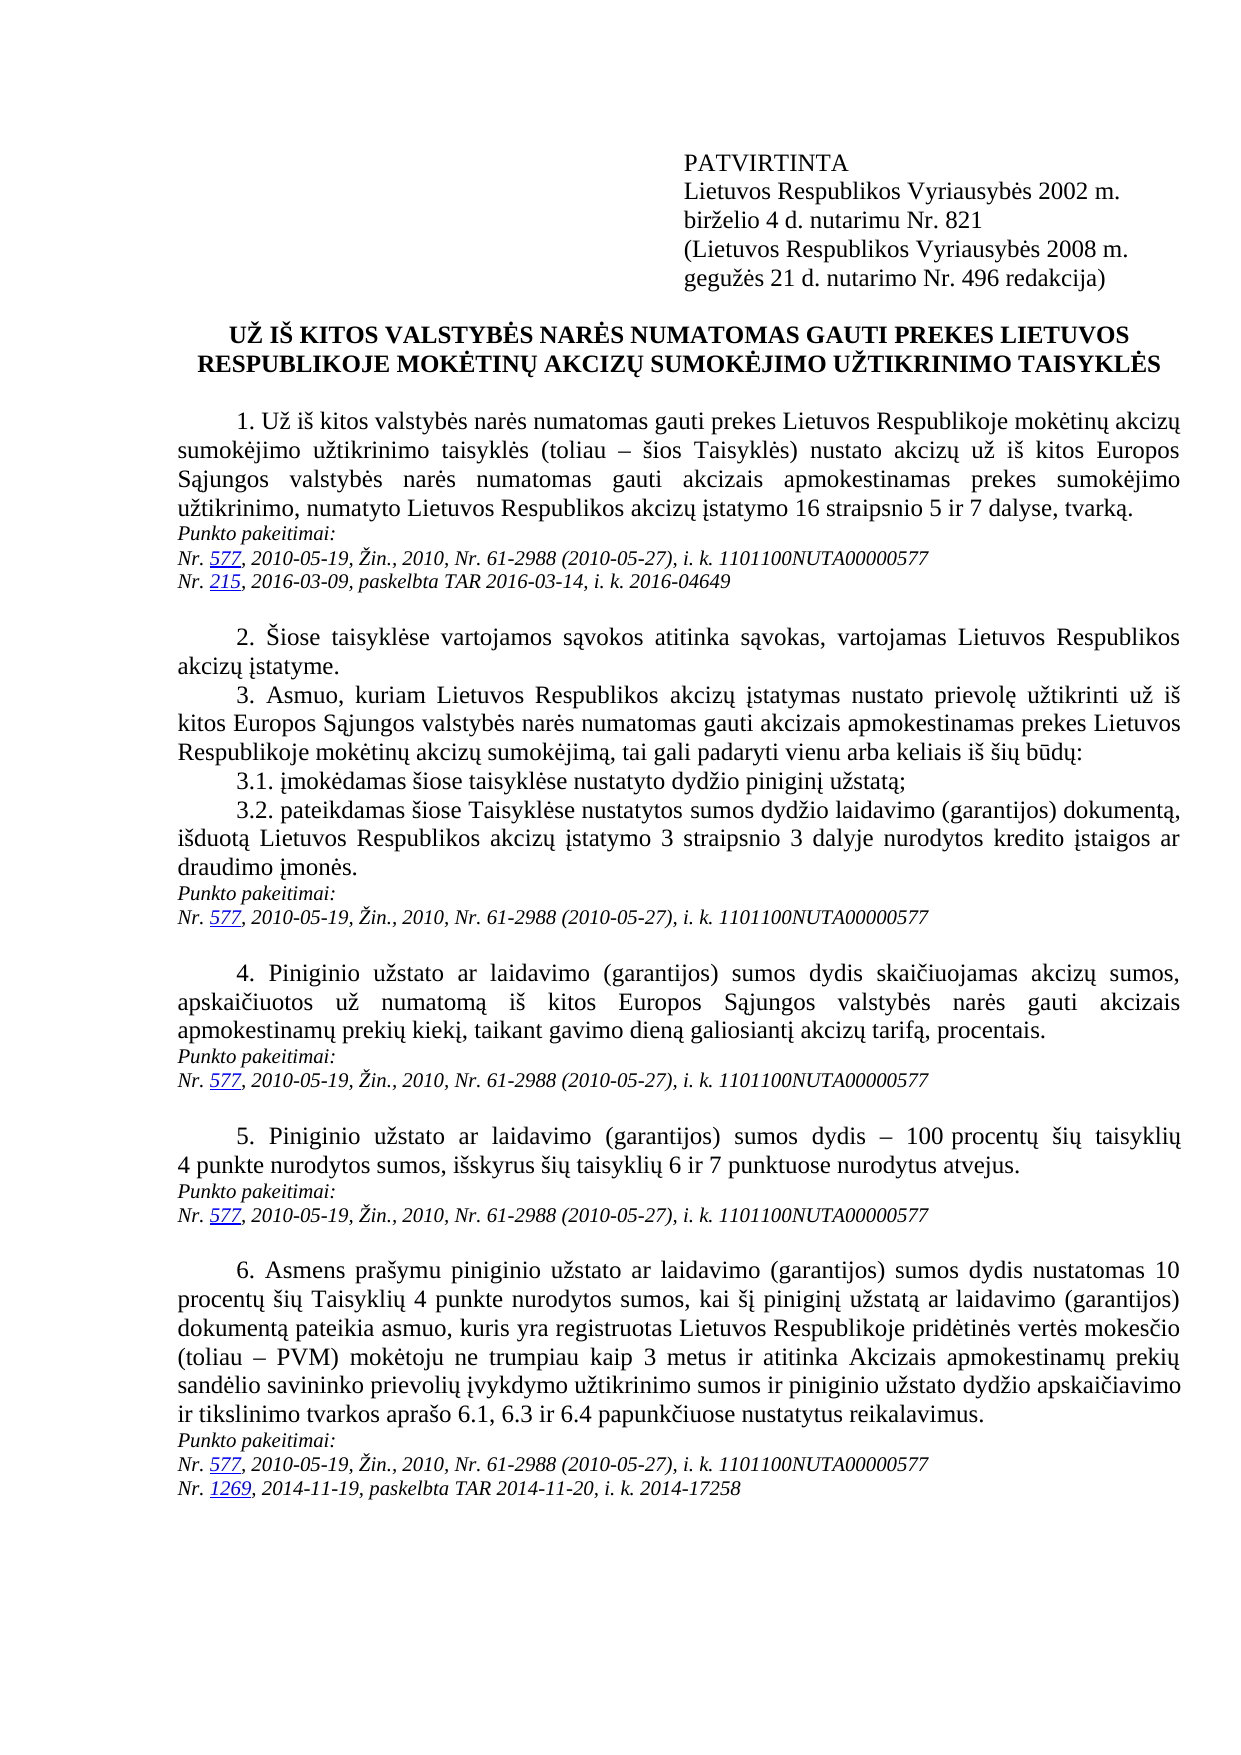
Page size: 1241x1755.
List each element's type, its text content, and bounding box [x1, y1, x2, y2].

text Nr. 577, 2010-05-19, Žin., 2010, Nr. 61-2988 (2010-05-27), i. k. 1101100NUTA00000577 [177, 1068, 1181, 1092]
text 2. Šiose taisyklėse vartojamos sąvokos atitinka sąvokas, vartojamas Lietuvos Respublikos akcizų įstatyme. [177, 622, 1181, 680]
text Nr. 577, 2010-05-19, Žin., 2010, Nr. 61-2988 (2010-05-27), i. k. 1101100NUTA00000577 [177, 545, 1181, 569]
text Nr. 1269, 2014-11-19, paskelbta TAR 2014-11-20, i. k. 2014-17258 [177, 1476, 1181, 1500]
text Punkto pakeitimai: [177, 521, 1181, 545]
text 6. Asmens prašymu piniginio užstato ar laidavimo (garantijos) sumos dydis nustatomas 10 procentų šių Taisyklių 4 punkte nurodytos sumos, kai šį piniginį užstatą ar laidavimo (garantijos) dokumentą pateikia asmuo, kuris yra registruotas Lietuvos Respublikoje pridėtinės vertės mokesčio (toliau – PVM) mokėtoju ne trumpiau kaip 3 metus ir atitinka Akcizais apmokestinamų prekių sandėlio savininko prievolių įvykdymo užtikrinimo sumos ir piniginio užstato dydžio apskaičiavimo ir tikslinimo tvarkos aprašo 6.1, 6.3 ir 6.4 papunkčiuose nustatytus reikalavimus. [177, 1255, 1181, 1428]
text 1. Už iš kitos valstybės narės numatomas gauti prekes Lietuvos Respublikoje mokėtinų akcizų sumokėjimo užtikrinimo taisyklės (toliau – šios Taisyklės) nustato akcizų už iš kitos Europos Sąjungos valstybės narės numatomas gauti akcizais apmokestinamas prekes sumokėjimo užtikrinimo, numatyto Lietuvos Respublikos akcizų įstatymo 16 straipsnio 5 ir 7 dalyse, tvarką. [177, 406, 1181, 521]
text 3.1. įmokėdamas šiose taisyklėse nustatyto dydžio piniginį užstatą; [177, 766, 1181, 795]
text 5. Piniginio užstato ar laidavimo (garantijos) sumos dydis – 100 procentų šių taisyklių 4 punkte nurodytos sumos, išskyrus šių taisyklių 6 ir 7 punktuose nurodytus atvejus. [177, 1121, 1181, 1178]
text Nr. 577, 2010-05-19, Žin., 2010, Nr. 61-2988 (2010-05-27), i. k. 1101100NUTA00000577 [177, 905, 1181, 929]
text Punkto pakeitimai: [177, 881, 1181, 905]
text (Lietuvos Respublikos Vyriausybės 2008 m. gegužės 21 d. nutarimo Nr. 496 redakcija) [683, 234, 1181, 291]
text 3. Asmuo, kuriam Lietuvos Respublikos akcizų įstatymas nustato prievolę užtikrinti už iš kitos Europos Sąjungos valstybės narės numatomas gauti akcizais apmokestinamas prekes Lietuvos Respublikoje mokėtinų akcizų sumokėjimą, tai gali padaryti vienu arba keliais iš šių būdų: [177, 680, 1181, 766]
text Punkto pakeitimai: [177, 1178, 1181, 1203]
text Punkto pakeitimai: [177, 1044, 1181, 1068]
text Nr. 577, 2010-05-19, Žin., 2010, Nr. 61-2988 (2010-05-27), i. k. 1101100NUTA00000577 [177, 1452, 1181, 1476]
text Nr. 215, 2016-03-09, paskelbta TAR 2016-03-14, i. k. 2016-04649 [177, 569, 1181, 593]
text 3.2. pateikdamas šiose Taisyklėse nustatytos sumos dydžio laidavimo (garantijos) dokumentą, išduotą Lietuvos Respublikos akcizų įstatymo 3 straipsnio 3 dalyje nurodytos kredito įstaigos ar draudimo įmonės. [177, 795, 1181, 881]
text Nr. 577, 2010-05-19, Žin., 2010, Nr. 61-2988 (2010-05-27), i. k. 1101100NUTA00000577 [177, 1203, 1181, 1227]
text PATVIRTINTA [683, 148, 1181, 176]
text 4. Piniginio užstato ar laidavimo (garantijos) sumos dydis skaičiuojamas akcizų sumos, apskaičiuotos už numatomą iš kitos Europos Sąjungos valstybės narės gauti akcizais apmokestinamų prekių kiekį, taikant gavimo dieną galiosiantį akcizų tarifą, procentais. [177, 958, 1181, 1044]
text UŽ IŠ KITOS VALSTYBĖS NARĖS NUMATOMAS GAUTI PREKES LIETUVOS RESPUBLIKOJE MOKĖTINŲ AKCIZŲ SUMOKĖJIMO UŽTIKRINIMO TAISYKLĖS [177, 320, 1181, 378]
text Lietuvos Respublikos Vyriausybės 2002 m. birželio 4 d. nutarimu Nr. 821 [683, 176, 1181, 234]
text Punkto pakeitimai: [177, 1428, 1181, 1452]
